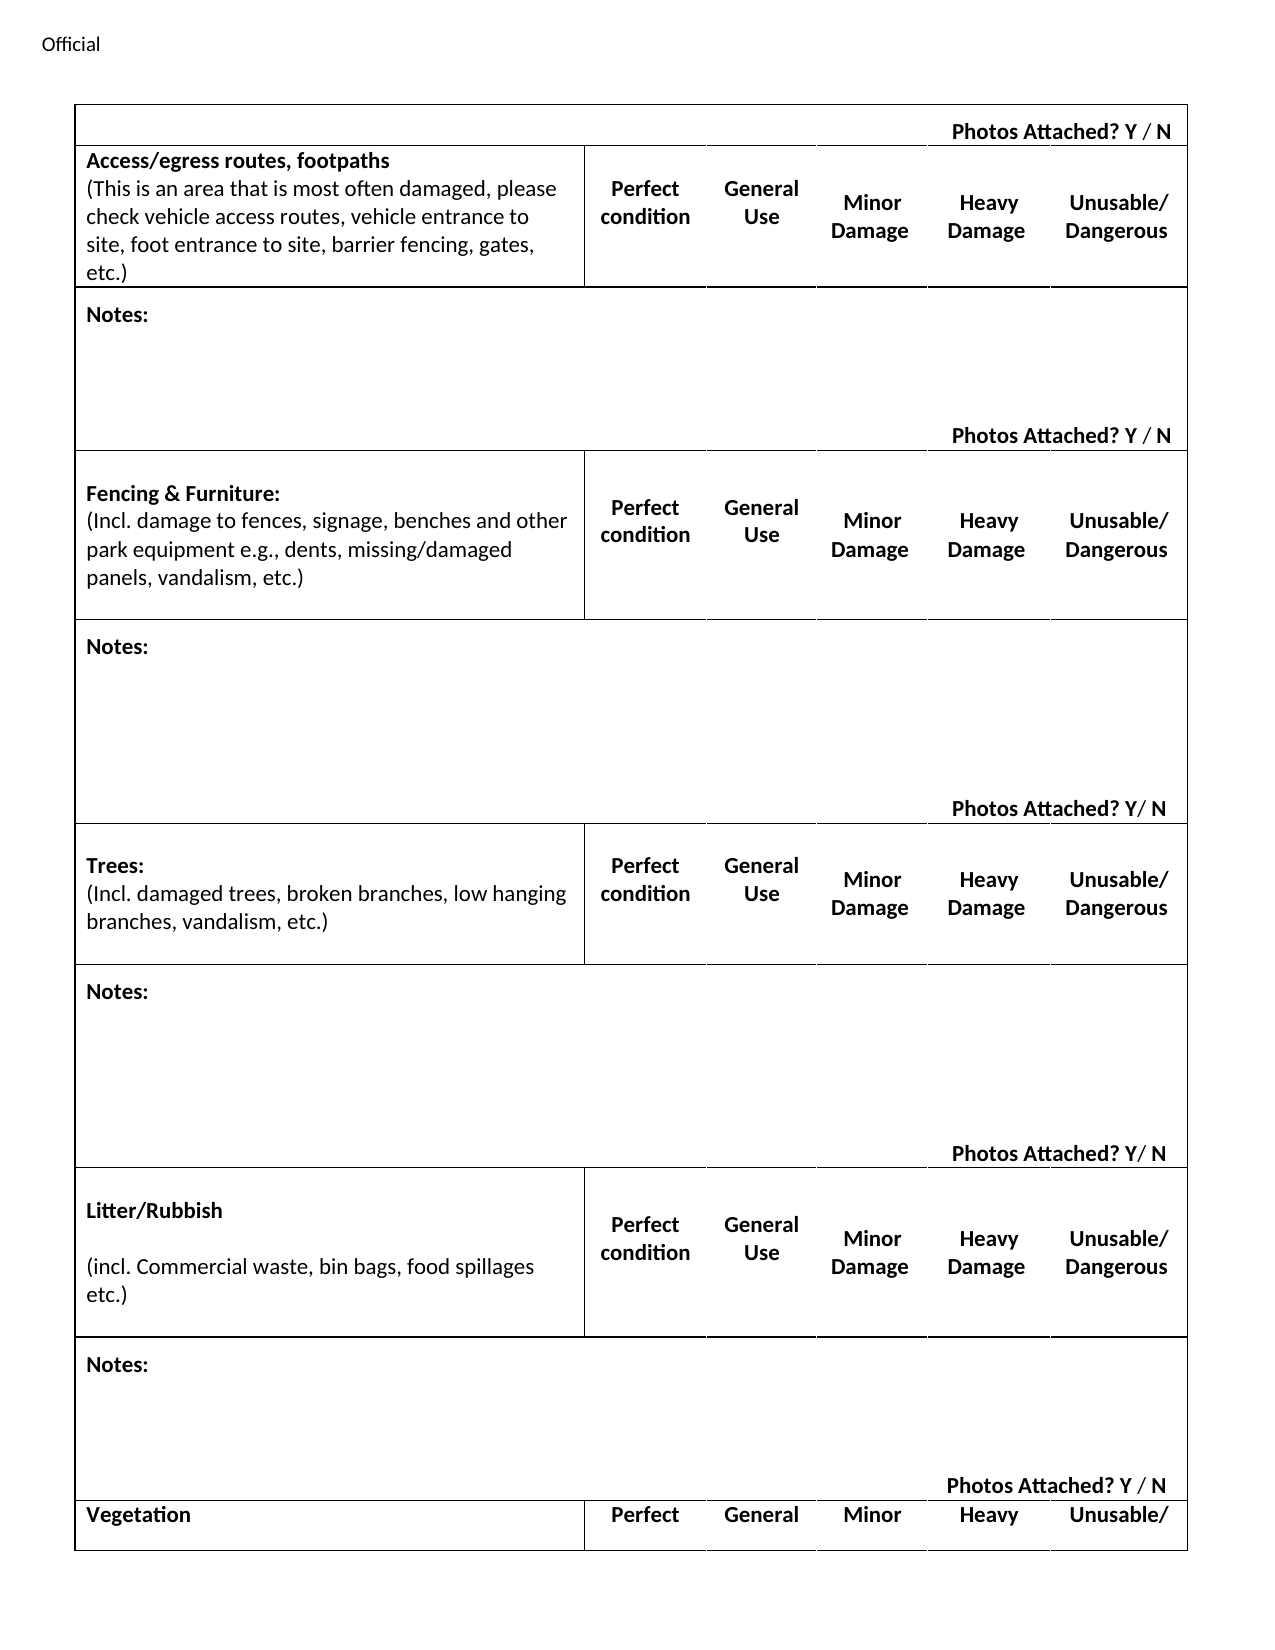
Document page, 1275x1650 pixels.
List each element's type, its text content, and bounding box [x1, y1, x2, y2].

table_cell Notes: Photos Attached? Y / N [76, 288, 1187, 449]
table_cell Heavy Damage [928, 451, 1050, 619]
table_cell Photos Attached? Y / N [76, 105, 1187, 145]
table_cell Minor Damage [817, 146, 927, 286]
table_cell General Use [707, 451, 816, 619]
table_cell Perfect condition [585, 146, 706, 286]
table_cell Heavy Damage [928, 824, 1050, 963]
table_cell Heavy Damage [928, 146, 1050, 286]
table_cell Minor [817, 1501, 927, 1550]
table_cell General Use [707, 1168, 816, 1336]
table_cell Unusable/ Dangerous [1051, 1168, 1187, 1336]
table_cell Heavy [928, 1501, 1050, 1550]
table_cell Unusable/ [1051, 1501, 1187, 1550]
table_cell Unusable/ Dangerous [1051, 451, 1187, 619]
table_cell Minor Damage [817, 824, 927, 963]
table_cell Minor Damage [817, 1168, 927, 1336]
table_cell Perfect condition [585, 824, 706, 963]
table_cell General Use [707, 146, 816, 286]
table_cell Perfect condition [585, 1168, 706, 1336]
table_cell General Use [707, 824, 816, 963]
table_cell Notes: Photos Attached? Y / N [76, 1338, 1187, 1499]
table_cell Litter/Rubbish (incl. Commercial waste, bin bags, food spillages etc.) [76, 1168, 584, 1336]
table_cell Access/egress routes, footpaths (This is an area that is most often damaged, please check vehicle access routes, vehicle entrance to site, foot entrance to site, barrier fencing, gates, etc.) [76, 146, 584, 286]
table_cell Heavy Damage [928, 1168, 1050, 1336]
table_cell Notes: Photos Attached? Y/ N [76, 965, 1187, 1167]
table_cell Unusable/ Dangerous [1051, 824, 1187, 963]
table_cell Fencing & Furniture: (Incl. damage to fences, signage, benches and other park equipment e.g., dents, missing/damaged panels, vandalism, etc.) [76, 451, 584, 619]
table_cell Perfect condition [585, 451, 706, 619]
table_cell Vegetation [76, 1501, 584, 1550]
table_cell Unusable/ Dangerous [1051, 146, 1187, 286]
table_cell General [707, 1501, 816, 1550]
table_cell Minor Damage [817, 451, 927, 619]
table_cell Perfect [585, 1501, 706, 1550]
table_cell Trees: (Incl. damaged trees, broken branches, low hanging branches, vandalism, etc.) [76, 824, 584, 963]
table_cell Notes: Photos Attached? Y/ N [76, 620, 1187, 822]
